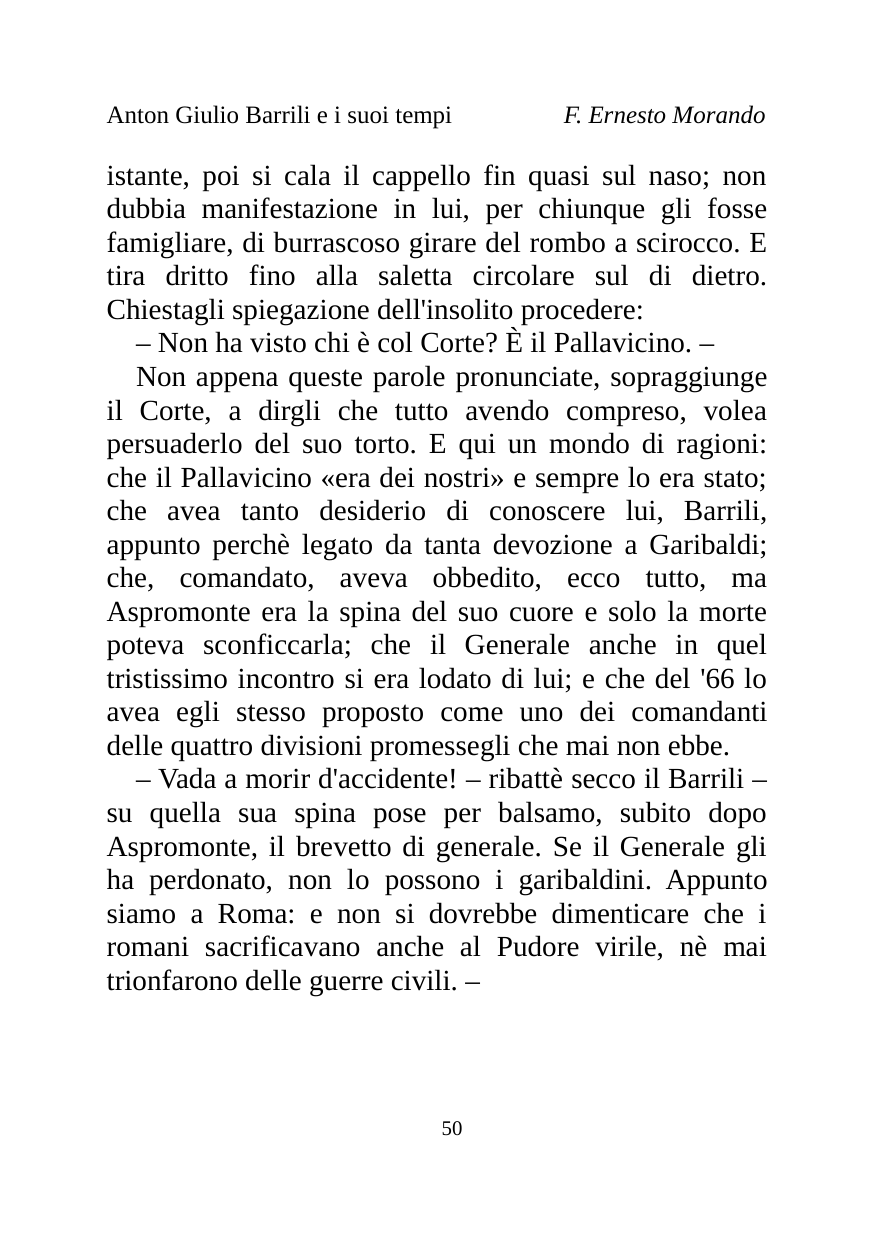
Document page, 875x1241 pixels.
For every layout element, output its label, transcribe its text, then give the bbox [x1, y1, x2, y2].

text – Vada a morir d'accidente! – ribattè secco il Barrili – su quella sua spina pose per balsamo, subito dopo Aspromonte, il brevetto di generale. Se il Generale gli ha perdonato, non lo possono i garibaldini. Appunto siamo a Roma: e non si dovrebbe dimenticare che i romani sacrificavano anche al Pudore virile, nè mai trionfarono delle guerre civili. – [106, 762, 768, 996]
text istante, poi si cala il cappello fin quasi sul naso; non dubbia manifestazione in lui, per chiunque gli fosse famigliare, di burrascoso girare del rombo a scirocco. E tira dritto fino alla saletta circolare sul di dietro. Chiestagli spiegazione dell'insolito procedere: [106, 158, 768, 326]
text – Non ha visto chi è col Corte? È il Pallavicino. – [106, 326, 768, 359]
text Non appena queste parole pronunciate, sopraggiunge il Corte, a dirgli che tutto avendo compreso, volea persuaderlo del suo torto. E qui un mondo di ragioni: che il Pallavicino «era dei nostri» e sempre lo era stato; che avea tanto desiderio di conoscere lui, Barrili, appunto perchè legato da tanta devozione a Garibaldi; che, comandato, aveva obbedito, ecco tutto, ma Aspromonte era la spina del suo cuore e solo la morte poteva sconficcarla; che il Generale anche in quel tristissimo incontro si era lodato di lui; e che del '66 lo avea egli stesso proposto come uno dei comandanti delle quattro divisioni promessegli che mai non ebbe. [106, 359, 768, 762]
